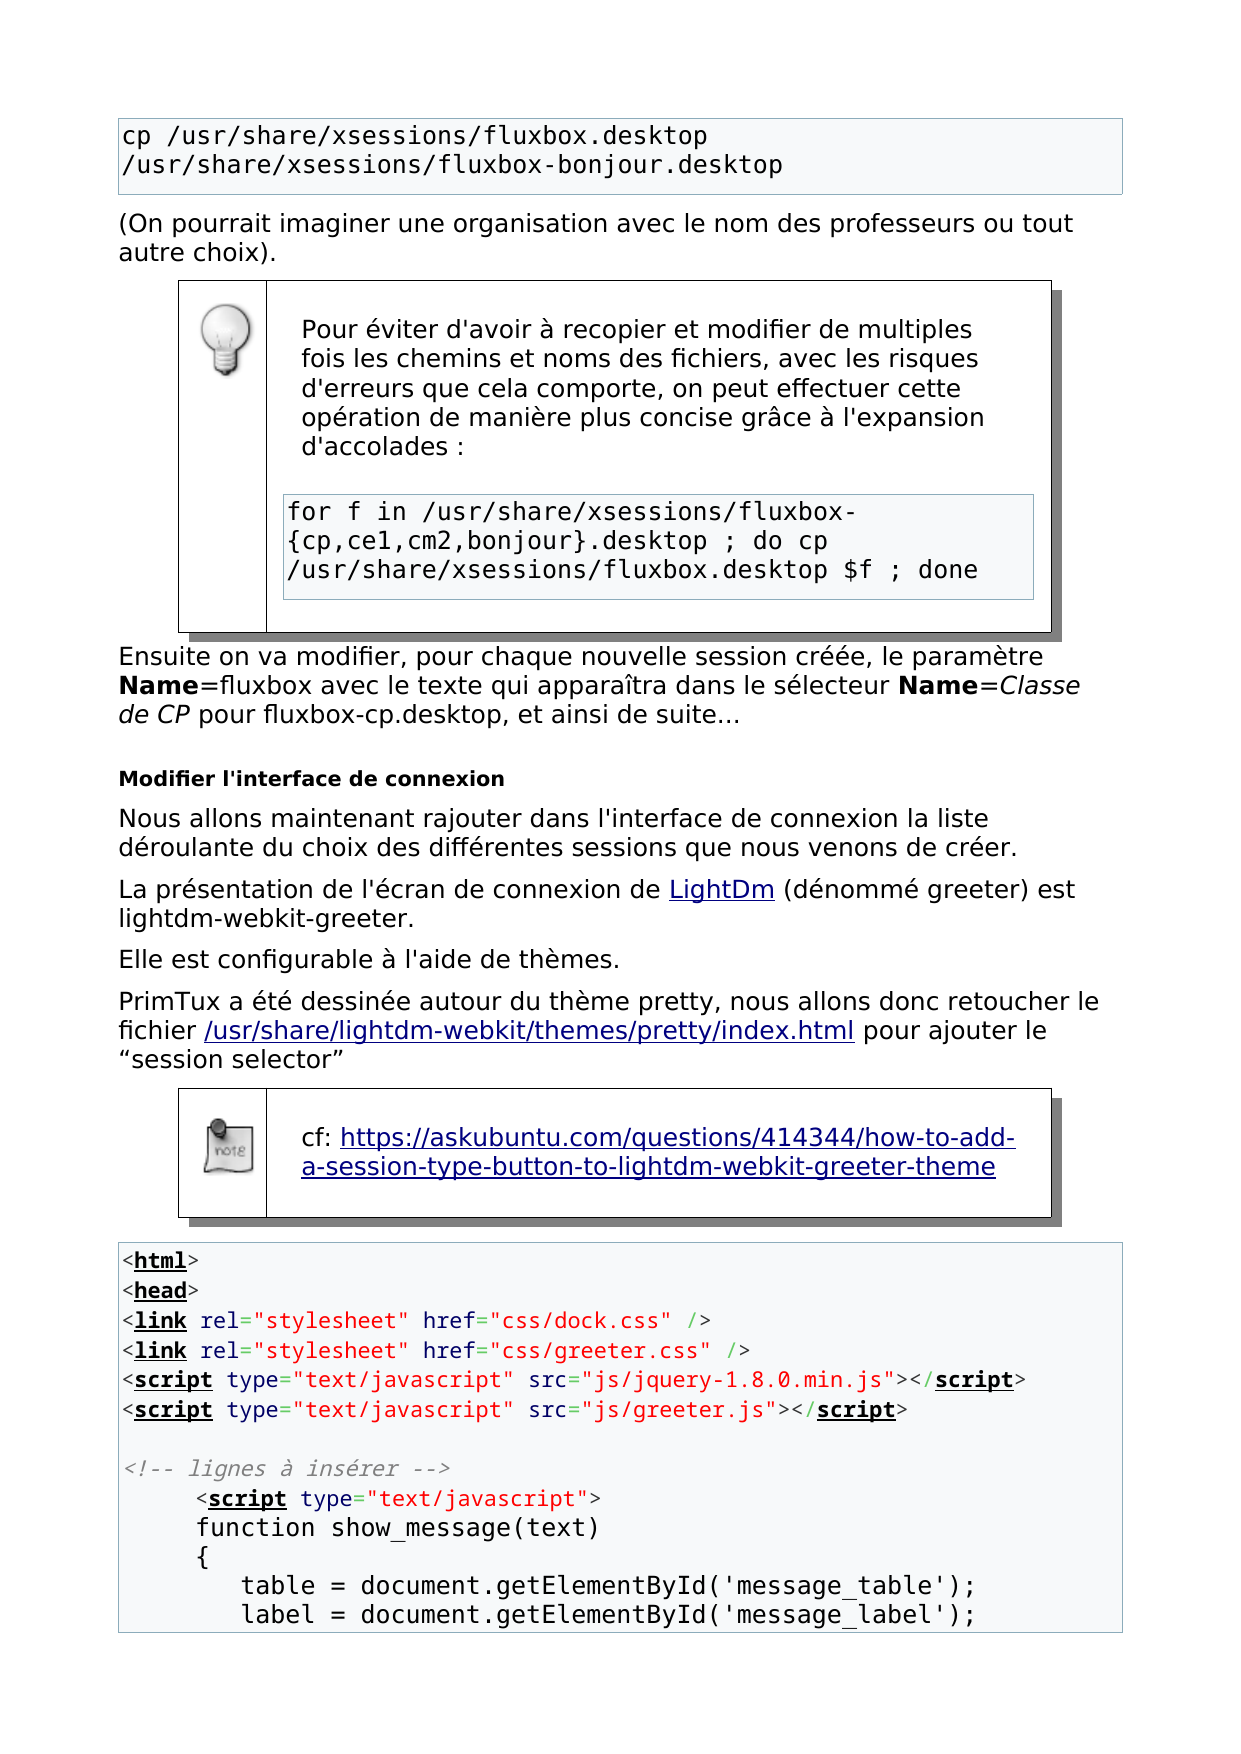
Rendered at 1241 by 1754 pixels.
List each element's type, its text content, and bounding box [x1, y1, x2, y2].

text La présentation de l'écran de connexion de LightDm (dénommé greeter) est lightdm-webkit-greeter. [118, 875, 1122, 933]
table_header for f in /usr/share/xsessions/fluxbox-{cp,ce1,cm2,bonjour}.desktop ; do cp /usr/share/xsessions/fluxbox.desktop $f ; done [284, 495, 1033, 599]
text Ensuite on va modifier, pour chaque nouvelle session créée, le paramètre Name=fluxbox avec le texte qui apparaîtra dans le sélecteur Name=Classe de CP pour fluxbox-cp.desktop, et ainsi de suite... [118, 642, 1122, 730]
table_header cp /usr/share/xsessions/fluxbox.desktop /usr/share/xsessions/fluxbox-bonjour.desktop [119, 119, 1122, 194]
table_header [179, 1089, 266, 1217]
table_header Pour éviter d'avoir à recopier et modifier de multiples fois les chemins et noms des fichiers, avec les risques d'erreurs que cela comporte, on peut effectuer cette opération de manière plus concise grâce à l'expansion d'accolades : [267, 281, 1051, 632]
text PrimTux a été dessinée autour du thème pretty, nous allons donc retoucher le fichier /usr/share/lightdm-webkit/themes/pretty/index.html pour ajouter le “session selector” [118, 987, 1122, 1075]
picture [190, 1111, 266, 1187]
table_header [179, 281, 266, 632]
text Nous allons maintenant rajouter dans l'interface de connexion la liste déroulante du choix des différentes sessions que nous venons de créer. [118, 804, 1122, 862]
text (On pourrait imaginer une organisation avec le nom des professeurs ou tout autre choix). [118, 209, 1122, 267]
table_header cf: https://askubuntu.com/questions/414344/how-to-add-a-session-type-button-to-lightdm-webkit-greeter-theme [267, 1089, 1051, 1217]
text Elle est configurable à l'aide de thèmes. [118, 946, 1122, 975]
table_header <html> <head> <link rel="stylesheet" href="css/dock.css" /> <link rel="stylesheet" href="css/greeter.css" /> <script type="text/javascript" src="js/jquery-1.8.0.min.js"></script> <script type="text/javascript" src="js/greeter.js"></script> <!-- lignes à insérer --> <script type="text/javascript"> function show_message(text) { table = document.getElementById('message_table'); label = document.getElementById('message_label'); [119, 1243, 1122, 1632]
subtitle Modifier l'interface de connexion [118, 767, 1122, 792]
picture [190, 303, 266, 379]
